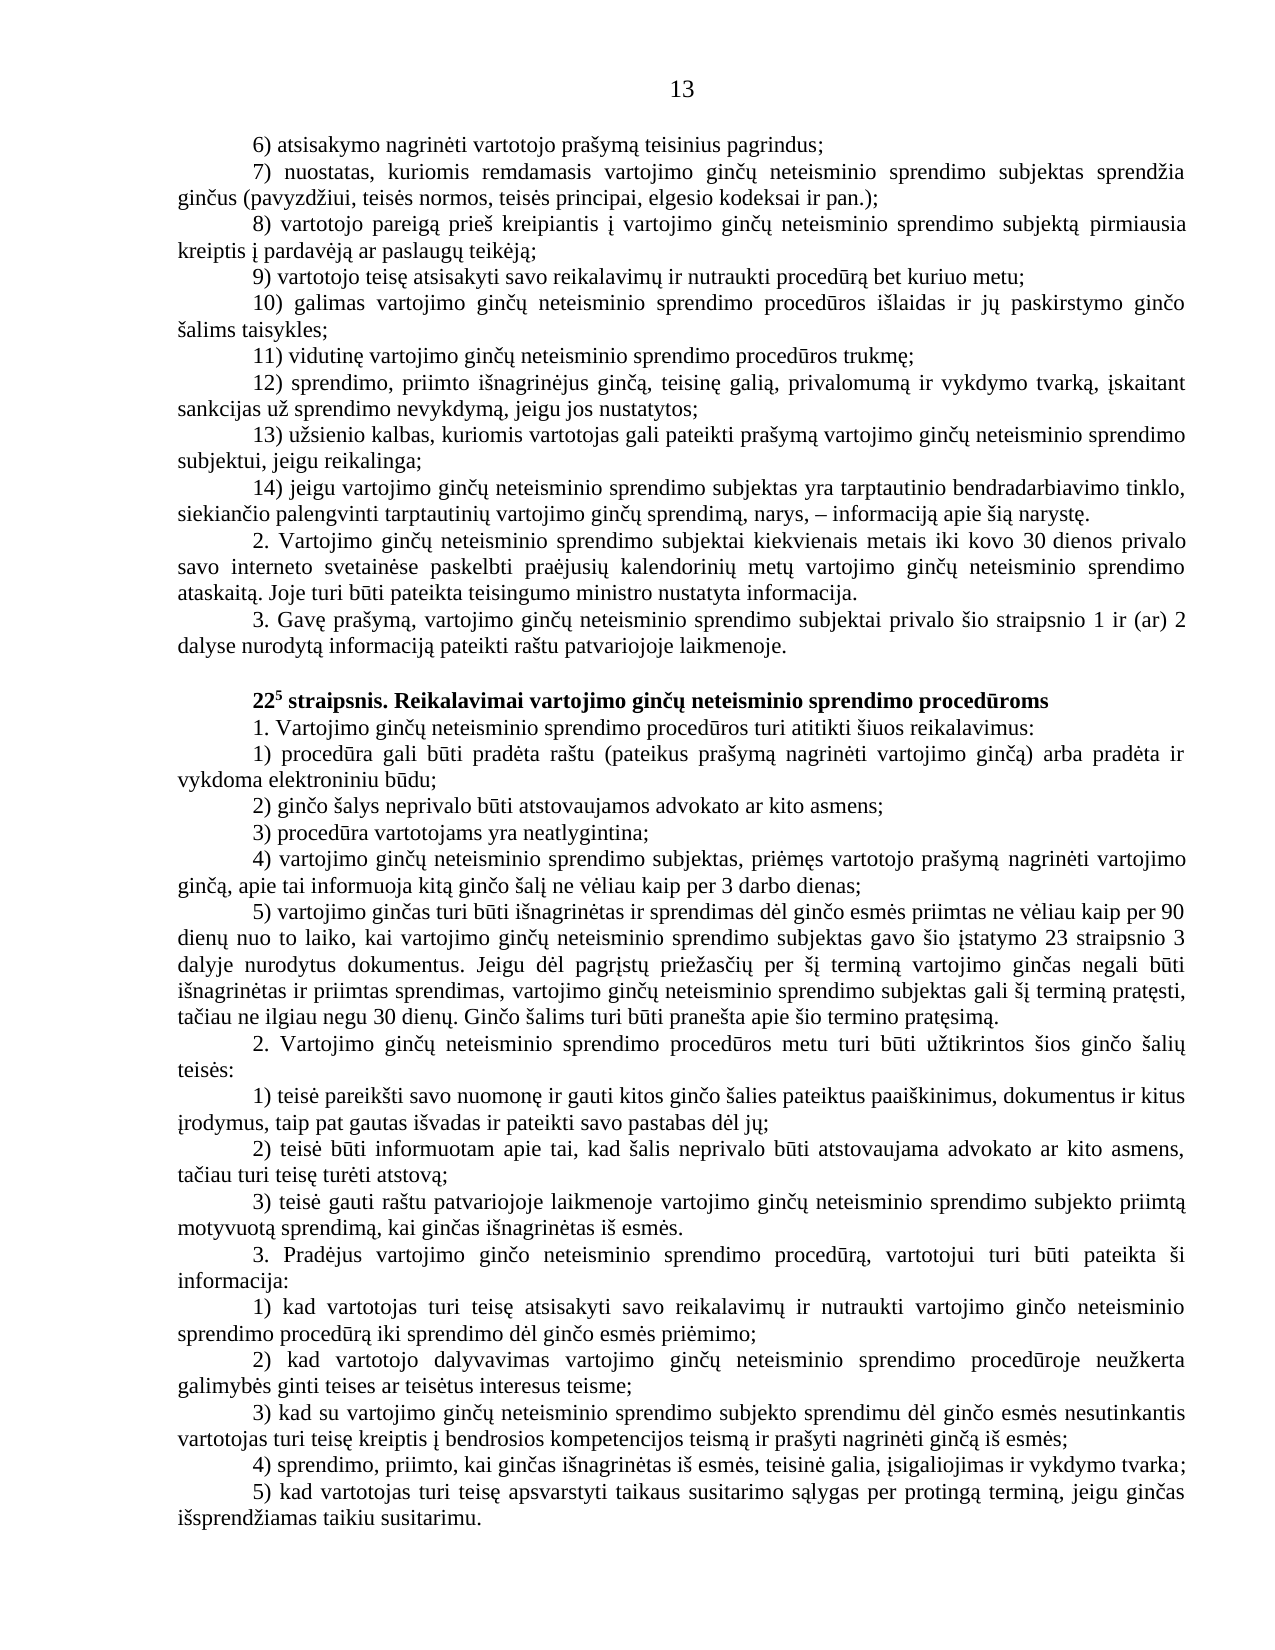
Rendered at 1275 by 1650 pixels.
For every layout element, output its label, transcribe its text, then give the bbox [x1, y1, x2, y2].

text 5) kad vartotojas turi teisę apsvarstyti taikaus susitarimo sąlygas per protingą terminą, jeigu ginčas išsprendžiamas taikiu susitarimu. [177, 1478, 1186, 1531]
text 225 straipsnis. Reikalavimai vartojimo ginčų neteisminio sprendimo procedūroms [177, 687, 1186, 713]
text 1) teisė pareikšti savo nuomonę ir gauti kitos ginčo šalies pateiktus paaiškinimus, dokumentus ir kitus įrodymus, taip pat gautas išvadas ir pateikti savo pastabas dėl jų; [177, 1082, 1186, 1135]
text 3) kad su vartojimo ginčų neteisminio sprendimo subjekto sprendimu dėl ginčo esmės nesutinkantis vartotojas turi teisę kreiptis į bendrosios kompetencijos teismą ir prašyti nagrinėti ginčą iš esmės; [177, 1399, 1186, 1451]
text 1) procedūra gali būti pradėta raštu (pateikus prašymą nagrinėti vartojimo ginčą) arba pradėta ir vykdoma elektroniniu būdu; [177, 740, 1186, 793]
text 2. Vartojimo ginčų neteisminio sprendimo subjektai kiekvienais metais iki kovo 30 dienos privalo savo interneto svetainėse paskelbti praėjusių kalendorinių metų vartojimo ginčų neteisminio sprendimo ataskaitą. Joje turi būti pateikta teisingumo ministro nustatyta informacija. [177, 527, 1186, 606]
text 4) vartojimo ginčų neteisminio sprendimo subjektas, priėmęs vartotojo prašymą nagrinėti vartojimo ginčą, apie tai informuoja kitą ginčo šalį ne vėliau kaip per 3 darbo dienas; [177, 845, 1186, 898]
text 4) sprendimo, priimto, kai ginčas išnagrinėtas iš esmės, teisinė galia, įsigaliojimas ir vykdymo tvarka; [177, 1451, 1186, 1478]
text 12) sprendimo, priimto išnagrinėjus ginčą, teisinę galią, privalomumą ir vykdymo tvarką, įskaitant sankcijas už sprendimo nevykdymą, jeigu jos nustatytos; [177, 368, 1186, 421]
text 2) kad vartotojo dalyvavimas vartojimo ginčų neteisminio sprendimo procedūroje neužkerta galimybės ginti teises ar teisėtus interesus teisme; [177, 1346, 1186, 1399]
text 14) jeigu vartojimo ginčų neteisminio sprendimo subjektas yra tarptautinio bendradarbiavimo tinklo, siekiančio palengvinti tarptautinių vartojimo ginčų sprendimą, narys, – informaciją apie šią narystę. [177, 474, 1186, 527]
text 6) atsisakymo nagrinėti vartotojo prašymą teisinius pagrindus; [177, 131, 1186, 158]
text 1. Vartojimo ginčų neteisminio sprendimo procedūros turi atitikti šiuos reikalavimus: [177, 713, 1186, 740]
text 2. Vartojimo ginčų neteisminio sprendimo procedūros metu turi būti užtikrintos šios ginčo šalių teisės: [177, 1030, 1186, 1082]
text 3) teisė gauti raštu patvariojoje laikmenoje vartojimo ginčų neteisminio sprendimo subjekto priimtą motyvuotą sprendimą, kai ginčas išnagrinėtas iš esmės. [177, 1188, 1186, 1241]
text 9) vartotojo teisę atsisakyti savo reikalavimų ir nutraukti procedūrą bet kuriuo metu; [177, 263, 1186, 289]
text 3) procedūra vartotojams yra neatlygintina; [177, 819, 1186, 845]
text 8) vartotojo pareigą prieš kreipiantis į vartojimo ginčų neteisminio sprendimo subjektą pirmiausia kreiptis į pardavėją ar paslaugų teikėją; [177, 210, 1186, 263]
text 5) vartojimo ginčas turi būti išnagrinėtas ir sprendimas dėl ginčo esmės priimtas ne vėliau kaip per 90 dienų nuo to laiko, kai vartojimo ginčų neteisminio sprendimo subjektas gavo šio įstatymo 23 straipsnio 3 dalyje nurodytus dokumentus. Jeigu dėl pagrįstų priežasčių per šį terminą vartojimo ginčas negali būti išnagrinėtas ir priimtas sprendimas, vartojimo ginčų neteisminio sprendimo subjektas gali šį terminą pratęsti, tačiau ne ilgiau negu 30 dienų. Ginčo šalims turi būti pranešta apie šio termino pratęsimą. [177, 898, 1186, 1030]
text 7) nuostatas, kuriomis remdamasis vartojimo ginčų neteisminio sprendimo subjektas sprendžia ginčus (pavyzdžiui, teisės normos, teisės principai, elgesio kodeksai ir pan.); [177, 158, 1186, 210]
text 11) vidutinę vartojimo ginčų neteisminio sprendimo procedūros trukmę; [177, 342, 1186, 368]
text 10) galimas vartojimo ginčų neteisminio sprendimo procedūros išlaidas ir jų paskirstymo ginčo šalims taisykles; [177, 289, 1186, 342]
text 2) ginčo šalys neprivalo būti atstovaujamos advokato ar kito asmens; [177, 793, 1186, 819]
text 2) teisė būti informuotam apie tai, kad šalis neprivalo būti atstovaujama advokato ar kito asmens, tačiau turi teisę turėti atstovą; [177, 1135, 1186, 1188]
text 13) užsienio kalbas, kuriomis vartotojas gali pateikti prašymą vartojimo ginčų neteisminio sprendimo subjektui, jeigu reikalinga; [177, 421, 1186, 474]
text 3. Gavę prašymą, vartojimo ginčų neteisminio sprendimo subjektai privalo šio straipsnio 1 ir (ar) 2 dalyse nurodytą informaciją pateikti raštu patvariojoje laikmenoje. [177, 606, 1186, 658]
text 3. Pradėjus vartojimo ginčo neteisminio sprendimo procedūrą, vartotojui turi būti pateikta ši informacija: [177, 1241, 1186, 1293]
text 1) kad vartotojas turi teisę atsisakyti savo reikalavimų ir nutraukti vartojimo ginčo neteisminio sprendimo procedūrą iki sprendimo dėl ginčo esmės priėmimo; [177, 1293, 1186, 1346]
